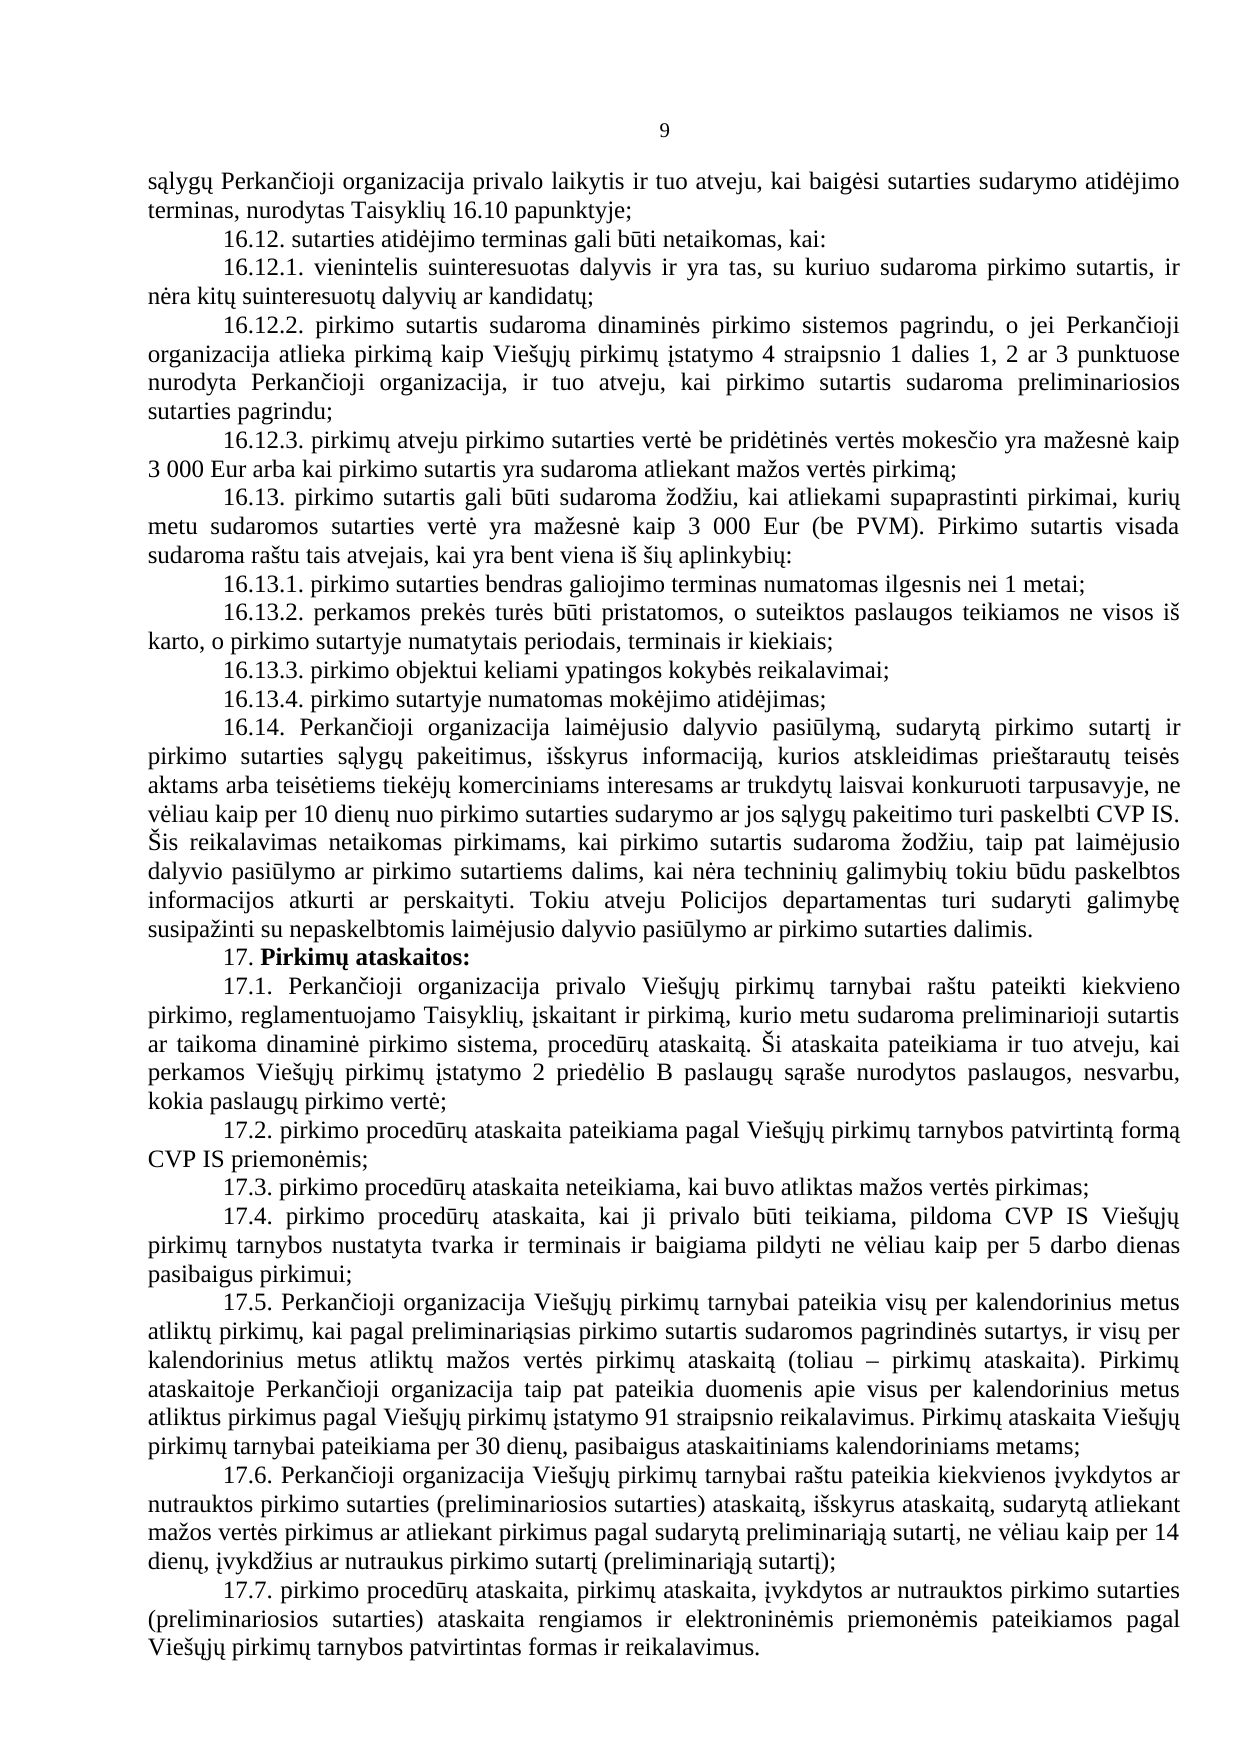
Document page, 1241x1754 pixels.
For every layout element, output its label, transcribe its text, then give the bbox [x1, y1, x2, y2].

text 17. Pirkimų ataskaitos: [148, 942, 1181, 971]
text 16.13.2. perkamos prekės turės būti pristatomos, o suteiktos paslaugos teikiamos ne visos iš karto, o pirkimo sutartyje numatytais periodais, terminais ir kiekiais; [148, 597, 1181, 655]
text 17.1. Perkančioji organizacija privalo Viešųjų pirkimų tarnybai raštu pateikti kiekvieno pirkimo, reglamentuojamo Taisyklių, įskaitant ir pirkimą, kurio metu sudaroma preliminarioji sutartis ar taikoma dinaminė pirkimo sistema, procedūrų ataskaitą. Ši ataskaita pateikiama ir tuo atveju, kai perkamos Viešųjų pirkimų įstatymo 2 priedėlio B paslaugų sąraše nurodytos paslaugos, nesvarbu, kokia paslaugų pirkimo vertė; [148, 971, 1181, 1115]
text 16.12.1. vienintelis suinteresuotas dalyvis ir yra tas, su kuriuo sudaroma pirkimo sutartis, ir nėra kitų suinteresuotų dalyvių ar kandidatų; [148, 252, 1181, 310]
text 16.13.3. pirkimo objektui keliami ypatingos kokybės reikalavimai; [148, 655, 1181, 684]
text 16.13. pirkimo sutartis gali būti sudaroma žodžiu, kai atliekami supaprastinti pirkimai, kurių metu sudaromos sutarties vertė yra mažesnė kaip 3 000 Eur (be PVM). Pirkimo sutartis visada sudaroma raštu tais atvejais, kai yra bent viena iš šių aplinkybių: [148, 482, 1181, 569]
text 16.13.1. pirkimo sutarties bendras galiojimo terminas numatomas ilgesnis nei 1 metai; [148, 569, 1181, 597]
text 16.12. sutarties atidėjimo terminas gali būti netaikomas, kai: [148, 224, 1181, 252]
text 17.5. Perkančioji organizacija Viešųjų pirkimų tarnybai pateikia visų per kalendorinius metus atliktų pirkimų, kai pagal preliminariąsias pirkimo sutartis sudaromos pagrindinės sutartys, ir visų per kalendorinius metus atliktų mažos vertės pirkimų ataskaitą (toliau – pirkimų ataskaita). Pirkimų ataskaitoje Perkančioji organizacija taip pat pateikia duomenis apie visus per kalendorinius metus atliktus pirkimus pagal Viešųjų pirkimų įstatymo 91 straipsnio reikalavimus. Pirkimų ataskaita Viešųjų pirkimų tarnybai pateikiama per 30 dienų, pasibaigus ataskaitiniams kalendoriniams metams; [148, 1287, 1181, 1460]
text 17.2. pirkimo procedūrų ataskaita pateikiama pagal Viešųjų pirkimų tarnybos patvirtintą formą CVP IS priemonėmis; [148, 1115, 1181, 1172]
text 16.14. Perkančioji organizacija laimėjusio dalyvio pasiūlymą, sudarytą pirkimo sutartį ir pirkimo sutarties sąlygų pakeitimus, išskyrus informaciją, kurios atskleidimas prieštarautų teisės aktams arba teisėtiems tiekėjų komerciniams interesams ar trukdytų laisvai konkuruoti tarpusavyje, ne vėliau kaip per 10 dienų nuo pirkimo sutarties sudarymo ar jos sąlygų pakeitimo turi paskelbti CVP IS. Šis reikalavimas netaikomas pirkimams, kai pirkimo sutartis sudaroma žodžiu, taip pat laimėjusio dalyvio pasiūlymo ar pirkimo sutartiems dalims, kai nėra techninių galimybių tokiu būdu paskelbtos informacijos atkurti ar perskaityti. Tokiu atveju Policijos departamentas turi sudaryti galimybę susipažinti su nepaskelbtomis laimėjusio dalyvio pasiūlymo ar pirkimo sutarties dalimis. [148, 712, 1181, 942]
text 17.4. pirkimo procedūrų ataskaita, kai ji privalo būti teikiama, pildoma CVP IS Viešųjų pirkimų tarnybos nustatyta tvarka ir terminais ir baigiama pildyti ne vėliau kaip per 5 darbo dienas pasibaigus pirkimui; [148, 1201, 1181, 1287]
text 17.6. Perkančioji organizacija Viešųjų pirkimų tarnybai raštu pateikia kiekvienos įvykdytos ar nutrauktos pirkimo sutarties (preliminariosios sutarties) ataskaitą, išskyrus ataskaitą, sudarytą atliekant mažos vertės pirkimus ar atliekant pirkimus pagal sudarytą preliminariąją sutartį, ne vėliau kaip per 14 dienų, įvykdžius ar nutraukus pirkimo sutartį (preliminariąją sutartį); [148, 1460, 1181, 1575]
text 16.12.3. pirkimų atveju pirkimo sutarties vertė be pridėtinės vertės mokesčio yra mažesnė kaip 3 000 Eur arba kai pirkimo sutartis yra sudaroma atliekant mažos vertės pirkimą; [148, 425, 1181, 482]
text sąlygų Perkančioji organizacija privalo laikytis ir tuo atveju, kai baigėsi sutarties sudarymo atidėjimo terminas, nurodytas Taisyklių 16.10 papunktyje; [148, 166, 1181, 224]
text 16.12.2. pirkimo sutartis sudaroma dinaminės pirkimo sistemos pagrindu, o jei Perkančioji organizacija atlieka pirkimą kaip Viešųjų pirkimų įstatymo 4 straipsnio 1 dalies 1, 2 ar 3 punktuose nurodyta Perkančioji organizacija, ir tuo atveju, kai pirkimo sutartis sudaroma preliminariosios sutarties pagrindu; [148, 310, 1181, 425]
text 17.3. pirkimo procedūrų ataskaita neteikiama, kai buvo atliktas mažos vertės pirkimas; [148, 1172, 1181, 1201]
text 16.13.4. pirkimo sutartyje numatomas mokėjimo atidėjimas; [148, 684, 1181, 712]
text 17.7. pirkimo procedūrų ataskaita, pirkimų ataskaita, įvykdytos ar nutrauktos pirkimo sutarties (preliminariosios sutarties) ataskaita rengiamos ir elektroninėmis priemonėmis pateikiamos pagal Viešųjų pirkimų tarnybos patvirtintas formas ir reikalavimus. [148, 1575, 1181, 1661]
